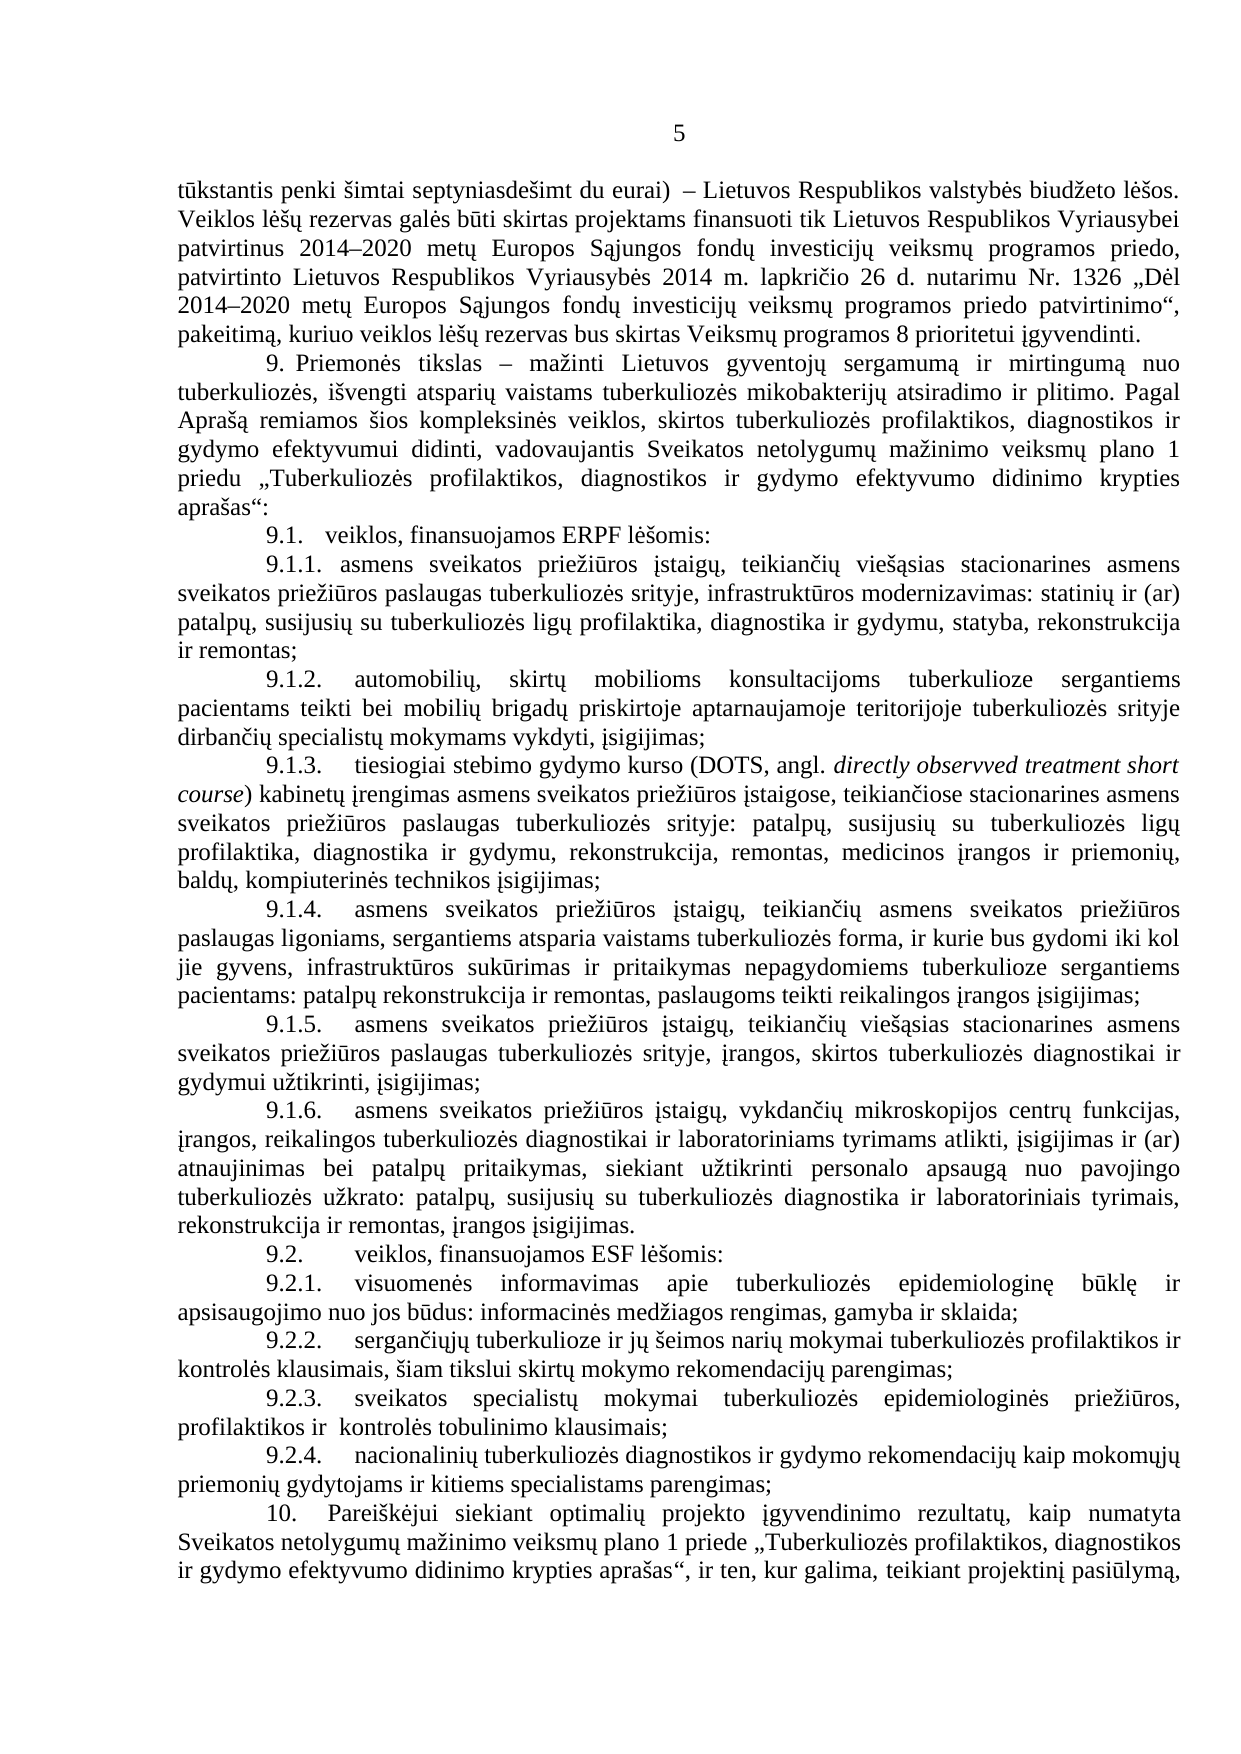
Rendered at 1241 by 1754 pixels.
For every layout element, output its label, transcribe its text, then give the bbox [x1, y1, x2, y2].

text 9.2. veiklos, finansuojamos ESF lėšomis: [177, 1239, 1181, 1268]
text 9.2.4. nacionalinių tuberkuliozės diagnostikos ir gydymo rekomendacijų kaip mokomųjų priemonių gydytojams ir kitiems specialistams parengimas; [177, 1441, 1181, 1498]
text 9.1.2. automobilių, skirtų mobilioms konsultacijoms tuberkulioze sergantiems pacientams teikti bei mobilių brigadų priskirtoje aptarnaujamoje teritorijoje tuberkuliozės srityje dirbančių specialistų mokymams vykdyti, įsigijimas; [177, 664, 1181, 751]
text 9.1.6. asmens sveikatos priežiūros įstaigų, vykdančių mikroskopijos centrų funkcijas, įrangos, reikalingos tuberkuliozės diagnostikai ir laboratoriniams tyrimams atlikti, įsigijimas ir (ar) atnaujinimas bei patalpų pritaikymas, siekiant užtikrinti personalo apsaugą nuo pavojingo tuberkuliozės užkrato: patalpų, susijusių su tuberkuliozės diagnostika ir laboratoriniais tyrimais, rekonstrukcija ir remontas, įrangos įsigijimas. [177, 1096, 1181, 1239]
text 9.1.3. tiesiogiai stebimo gydymo kurso (DOTS, angl. directly observved treatment short course) kabinetų įrengimas asmens sveikatos priežiūros įstaigose, teikiančiose stacionarines asmens sveikatos priežiūros paslaugas tuberkuliozės srityje: patalpų, susijusių su tuberkuliozės ligų profilaktika, diagnostika ir gydymu, rekonstrukcija, remontas, medicinos įrangos ir priemonių, baldų, kompiuterinės technikos įsigijimas; [177, 751, 1181, 894]
text 10. Pareiškėjui siekiant optimalių projekto įgyvendinimo rezultatų, kaip numatyta Sveikatos netolygumų mažinimo veiksmų plano 1 priede „Tuberkuliozės profilaktikos, diagnostikos ir gydymo efektyvumo didinimo krypties aprašas“, ir ten, kur galima, teikiant projektinį pasiūlymą, [177, 1498, 1181, 1584]
text 9.1.4. asmens sveikatos priežiūros įstaigų, teikiančių asmens sveikatos priežiūros paslaugas ligoniams, sergantiems atsparia vaistams tuberkuliozės forma, ir kurie bus gydomi iki kol jie gyvens, infrastruktūros sukūrimas ir pritaikymas nepagydomiems tuberkulioze sergantiems pacientams: patalpų rekonstrukcija ir remontas, paslaugoms teikti reikalingos įrangos įsigijimas; [177, 894, 1181, 1009]
text 9.2.2. sergančiųjų tuberkulioze ir jų šeimos narių mokymai tuberkuliozės profilaktikos ir kontrolės klausimais, šiam tikslui skirtų mokymo rekomendacijų parengimas; [177, 1326, 1181, 1383]
text 9.2.3. sveikatos specialistų mokymai tuberkuliozės epidemiologinės priežiūros, profilaktikos ir kontrolės tobulinimo klausimais; [177, 1383, 1181, 1441]
text tūkstantis penki šimtai septyniasdešimt du eurai) – Lietuvos Respublikos valstybės biudžeto lėšos. Veiklos lėšų rezervas galės būti skirtas projektams finansuoti tik Lietuvos Respublikos Vyriausybei patvirtinus 2014–2020 metų Europos Sąjungos fondų investicijų veiksmų programos priedo, patvirtinto Lietuvos Respublikos Vyriausybės 2014 m. lapkričio 26 d. nutarimu Nr. 1326 „Dėl 2014–2020 metų Europos Sąjungos fondų investicijų veiksmų programos priedo patvirtinimo“, pakeitimą, kuriuo veiklos lėšų rezervas bus skirtas Veiksmų programos 8 prioritetui įgyvendinti. [177, 176, 1181, 348]
text 9.2.1. visuomenės informavimas apie tuberkuliozės epidemiologinę būklę ir apsisaugojimo nuo jos būdus: informacinės medžiagos rengimas, gamyba ir sklaida; [177, 1268, 1181, 1326]
text 9.1.1. asmens sveikatos priežiūros įstaigų, teikiančių viešąsias stacionarines asmens sveikatos priežiūros paslaugas tuberkuliozės srityje, infrastruktūros modernizavimas: statinių ir (ar) patalpų, susijusių su tuberkuliozės ligų profilaktika, diagnostika ir gydymu, statyba, rekonstrukcija ir remontas; [177, 549, 1181, 664]
text 9.1. veiklos, finansuojamos ERPF lėšomis: [177, 521, 1181, 549]
text 9.1.5. asmens sveikatos priežiūros įstaigų, teikiančių viešąsias stacionarines asmens sveikatos priežiūros paslaugas tuberkuliozės srityje, įrangos, skirtos tuberkuliozės diagnostikai ir gydymui užtikrinti, įsigijimas; [177, 1009, 1181, 1096]
text 9. Priemonės tikslas – mažinti Lietuvos gyventojų sergamumą ir mirtingumą nuo tuberkuliozės, išvengti atsparių vaistams tuberkuliozės mikobakterijų atsiradimo ir plitimo. Pagal Aprašą remiamos šios kompleksinės veiklos, skirtos tuberkuliozės profilaktikos, diagnostikos ir gydymo efektyvumui didinti, vadovaujantis Sveikatos netolygumų mažinimo veiksmų plano 1 priedu „Tuberkuliozės profilaktikos, diagnostikos ir gydymo efektyvumo didinimo krypties aprašas“: [177, 348, 1181, 521]
